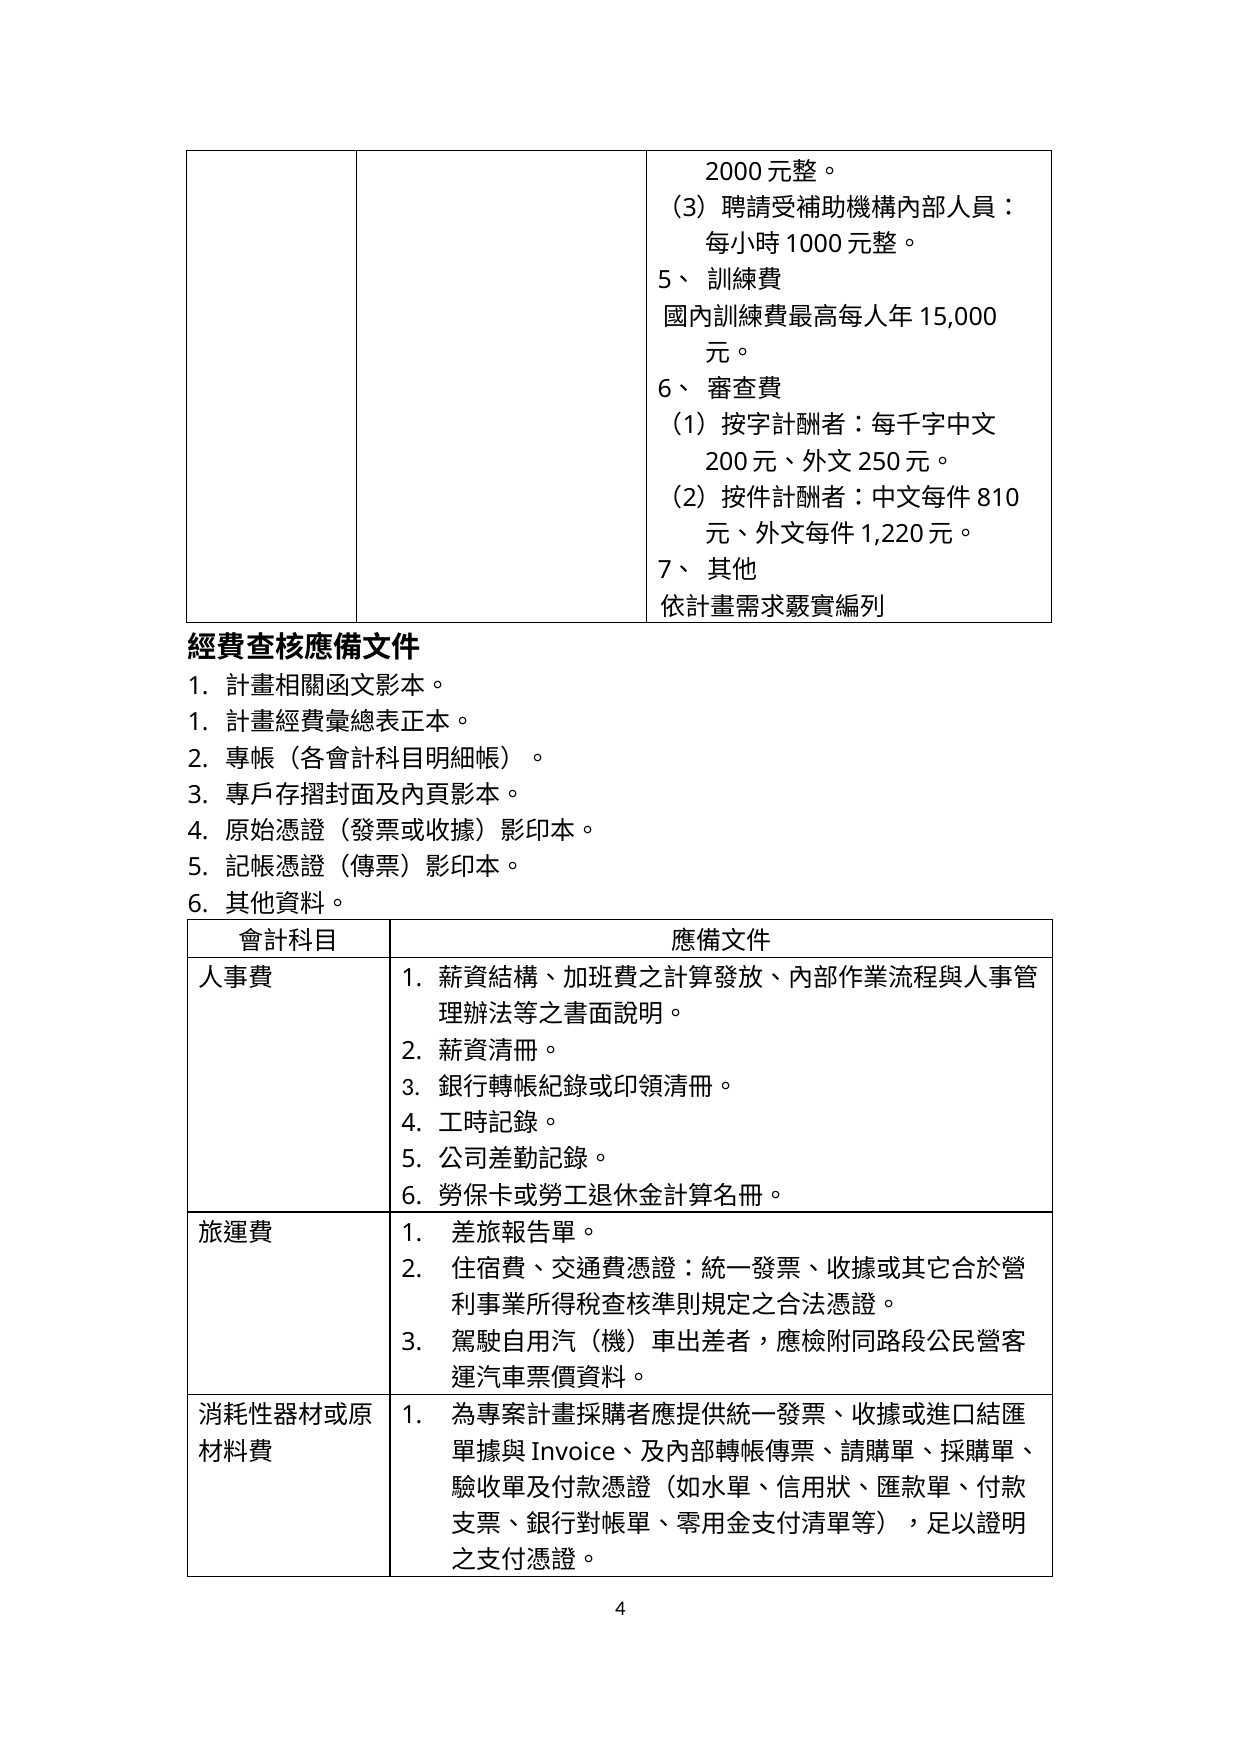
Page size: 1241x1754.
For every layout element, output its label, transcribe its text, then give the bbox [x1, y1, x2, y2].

list 專戶存摺封面及內頁影本。 [187, 774, 1053, 811]
table_cell 差旅報告單。 住宿費、交通費憑證：統一發票、收據或其它合於營利事業所得稅查核準則規定之合法憑證。 駕駛自用汽（機）車出差者，應檢附同路段公民營客運汽車票價資料。 [391, 1213, 1052, 1394]
list 專帳（各會計科目明細帳）。 [187, 738, 1053, 774]
list 計畫經費彙總表正本。 [187, 702, 1053, 738]
table_cell 消耗性器材或原材料費 [188, 1395, 389, 1576]
table_cell 為專案計畫採購者應提供統一發票、收據或進口結匯單據與Invoice、及內部轉帳傳票、請購單、採購單、驗收單及付款憑證（如水單、信用狀、匯款單、付款支票、銀行對帳單、零用金支付清單等），足以證明之支付憑證。 自共通性器材領料應提供：領料單、材料明細帳或分攤表。 涉及外幣支付時應附實際付款當時之外幣匯率表。 進貨(料)單、領貨(料)單、出貨(料)單。 [391, 1395, 1052, 1576]
list 原始憑證（發票或收據）影印本。 [187, 811, 1053, 847]
table_cell 人事費 [188, 958, 389, 1211]
list 計畫相關函文影本。 [187, 666, 1053, 702]
list 其他資料。 [187, 883, 1053, 919]
table_cell 薪資結構、加班費之計算發放、內部作業流程與人事管理辦法等之書面說明。 薪資清冊。 銀行轉帳紀錄或印領清冊。 工時記錄。 公司差勤記錄。 勞保卡或勞工退休金計算名冊。 [391, 958, 1052, 1211]
text 經費查核應備文件 [187, 623, 1053, 666]
table_cell [187, 151, 356, 622]
table_cell 2000元整。 （3）聘請受補助機構內部人員：每小時1000元整。 訓練費 國內訓練費最高每人年15,000元。 審查費 （1）按字計酬者：每千字中文200元、外文250元。 （2）按件計酬者：中文每件810元、外文每件1,220元。 其他 依計畫需求覈實編列 [647, 151, 1051, 622]
table_cell [357, 151, 646, 622]
table_header 應備文件 [391, 920, 1052, 957]
table_header 會計科目 [188, 920, 389, 957]
table_cell 旅運費 [188, 1213, 389, 1394]
list 記帳憑證（傳票）影印本。 [187, 847, 1053, 883]
